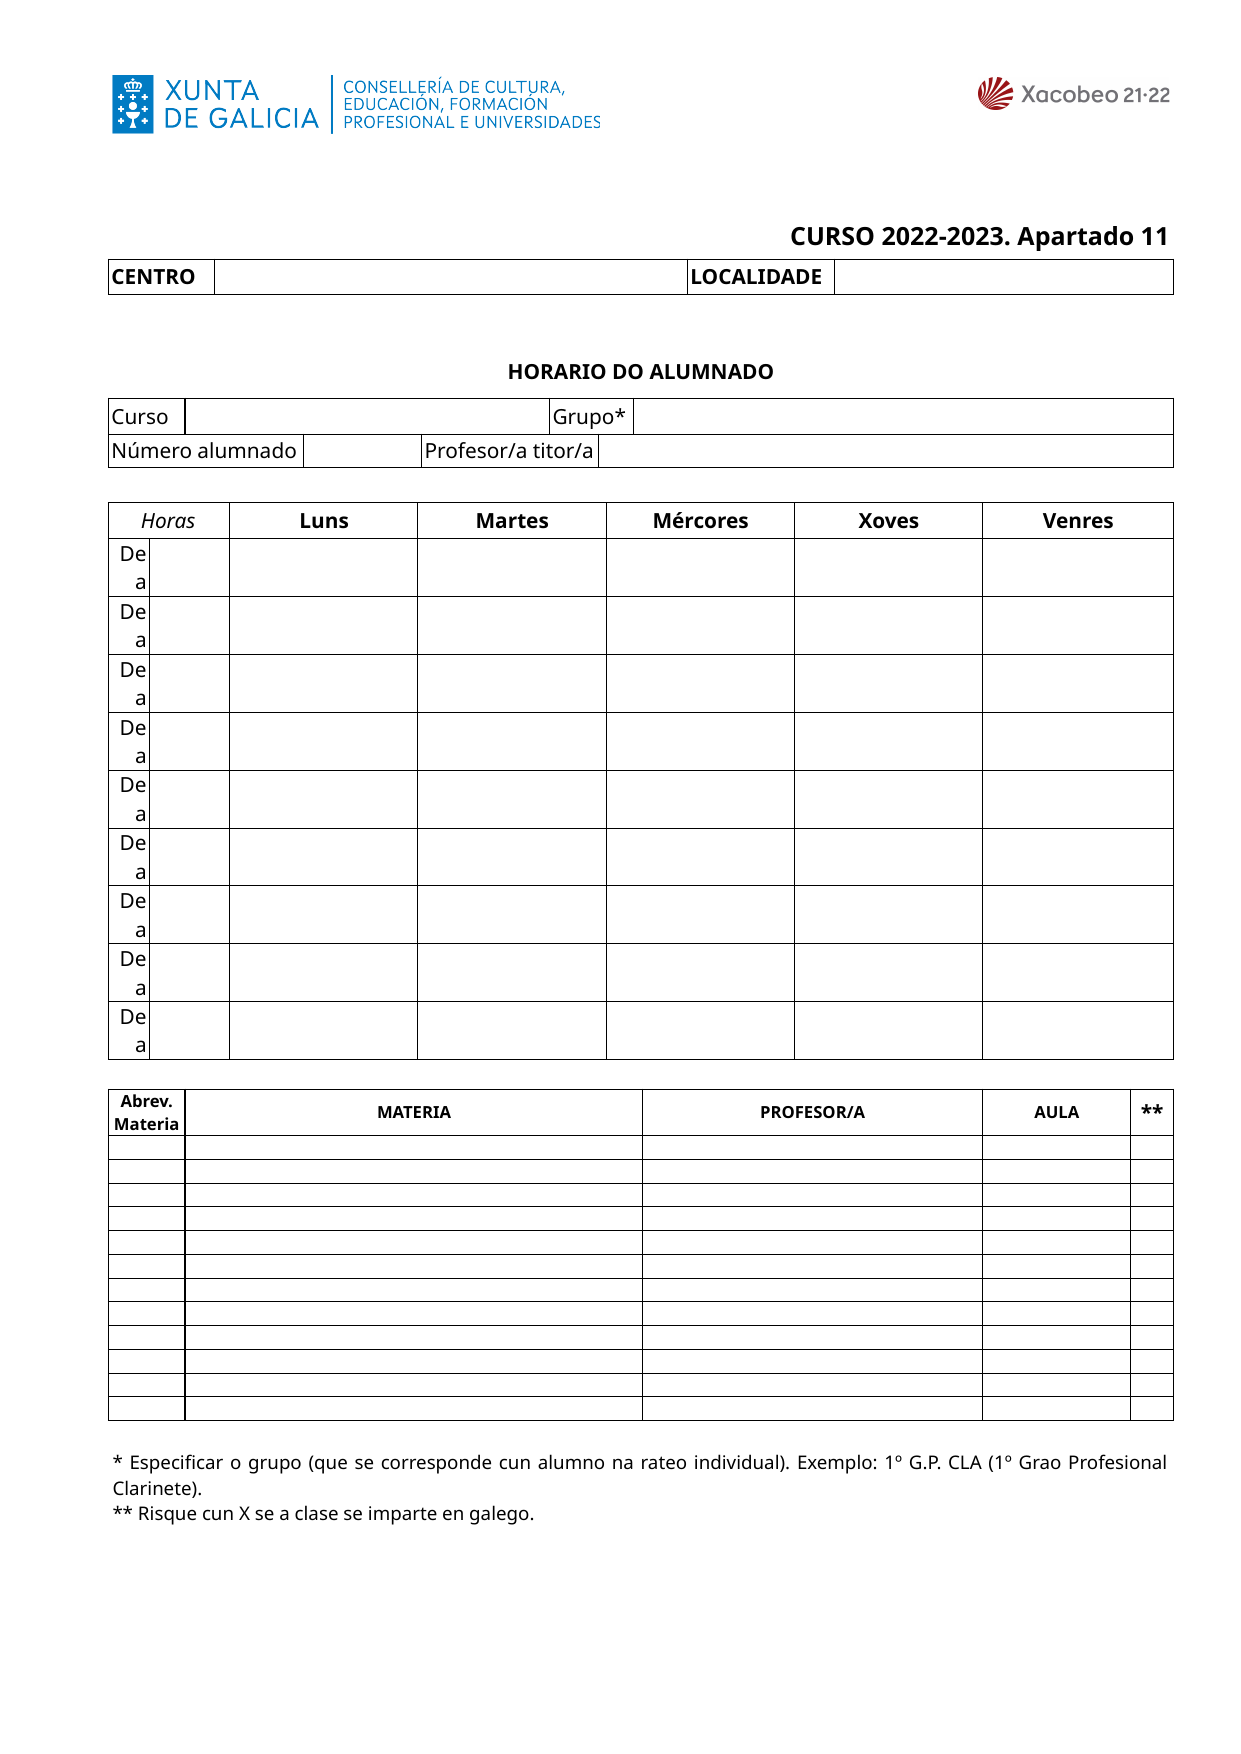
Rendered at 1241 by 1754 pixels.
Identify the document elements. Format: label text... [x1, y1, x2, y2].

table_cell [230, 1002, 417, 1059]
table_cell [983, 655, 1173, 712]
table_cell De a [109, 829, 149, 885]
table_cell [643, 1255, 982, 1277]
table_cell [607, 539, 794, 596]
table_cell [186, 1397, 642, 1420]
table_cell [643, 1397, 982, 1420]
table_cell [983, 829, 1173, 885]
table_cell [1131, 1136, 1173, 1159]
table_cell [186, 1136, 642, 1159]
table_cell [1131, 1374, 1173, 1396]
table_cell De a [109, 597, 149, 654]
table_header Xoves [795, 503, 982, 538]
table_cell De a [109, 886, 149, 943]
table_cell [418, 1002, 606, 1059]
table_cell De a [109, 655, 149, 712]
table_cell [983, 713, 1173, 769]
table_cell [230, 597, 417, 654]
table_cell [983, 597, 1173, 654]
table_cell [607, 771, 794, 827]
table_header Grupo* [550, 399, 633, 433]
table_cell [109, 1326, 184, 1349]
table_cell [983, 1184, 1130, 1206]
table_cell [643, 1184, 982, 1206]
table_cell [186, 1374, 642, 1396]
table_cell [186, 1231, 642, 1254]
table_cell [983, 944, 1173, 1001]
table_cell [795, 771, 982, 827]
table_header Luns [230, 503, 417, 538]
table_cell [607, 829, 794, 885]
table_cell [150, 1002, 229, 1059]
table_cell [607, 655, 794, 712]
table_cell Número alumnado [109, 435, 303, 467]
table_header AULA [983, 1090, 1130, 1135]
text ** Risque cun X se a clase se imparte en galego. [112, 1501, 1169, 1526]
table_cell [109, 1302, 184, 1325]
table_cell [186, 1160, 642, 1182]
picture [112, 75, 600, 134]
table_cell [795, 944, 982, 1001]
table_cell [983, 886, 1173, 943]
table_cell [607, 944, 794, 1001]
table_cell [643, 1136, 982, 1159]
table_cell [304, 435, 421, 467]
table_cell [983, 1160, 1130, 1182]
table_cell [186, 1207, 642, 1230]
table_cell De a [109, 1002, 149, 1059]
table_cell [418, 886, 606, 943]
table_cell [643, 1207, 982, 1230]
table_cell [1131, 1350, 1173, 1372]
table_cell [418, 771, 606, 827]
table_cell [109, 1350, 184, 1372]
table_header MATERIA [186, 1090, 642, 1135]
table_cell [983, 1350, 1130, 1372]
table_cell [983, 1255, 1130, 1277]
table_cell [230, 886, 417, 943]
table_cell [186, 1326, 642, 1349]
table_header CENTRO [109, 260, 214, 294]
table_cell [983, 1002, 1173, 1059]
table_cell [983, 1374, 1130, 1396]
table_cell [643, 1279, 982, 1301]
table_cell [418, 655, 606, 712]
table_cell [795, 713, 982, 769]
table_cell [607, 1002, 794, 1059]
table_cell [607, 713, 794, 769]
table_header [835, 260, 1173, 294]
table_cell [983, 1136, 1130, 1159]
table_cell De a [109, 713, 149, 769]
table_cell [643, 1326, 982, 1349]
table_cell [983, 1302, 1130, 1325]
table_cell [1131, 1207, 1173, 1230]
table_cell [109, 1374, 184, 1396]
table_header LOCALIDADE [688, 260, 834, 294]
table_cell [150, 886, 229, 943]
table_cell [607, 886, 794, 943]
table_cell [1131, 1184, 1173, 1206]
table_cell [795, 539, 982, 596]
table_cell [418, 829, 606, 885]
table_cell [150, 655, 229, 712]
table_header Abrev. Materia [109, 1090, 184, 1135]
text * Especificar o grupo (que se corresponde cun alumno na rateo individual). Exemplo: 1º G.P. CLA (1º Grao Profesional Clarinete). [112, 1449, 1169, 1501]
table_cell [150, 539, 229, 596]
table_cell [1131, 1326, 1173, 1349]
table_cell [186, 1279, 642, 1301]
table_cell [1131, 1279, 1173, 1301]
table_cell [1131, 1397, 1173, 1420]
table_cell [109, 1160, 184, 1182]
table_cell Profesor/a titor/a [422, 435, 598, 467]
table_cell [1131, 1231, 1173, 1254]
table_cell [150, 771, 229, 827]
table_cell [795, 597, 982, 654]
table_cell [643, 1302, 982, 1325]
table_cell [983, 1397, 1130, 1420]
table_cell [795, 655, 982, 712]
table_cell [230, 713, 417, 769]
table_header Curso [109, 399, 184, 433]
table_header [634, 399, 1173, 433]
table_cell [795, 886, 982, 943]
picture [978, 77, 1170, 110]
table_cell [643, 1231, 982, 1254]
table_cell [983, 1279, 1130, 1301]
table_cell [983, 771, 1173, 827]
table_cell [109, 1136, 184, 1159]
table_cell [230, 655, 417, 712]
table_header Mércores [607, 503, 794, 538]
table_cell [186, 1350, 642, 1372]
table_cell [1131, 1255, 1173, 1277]
table_header Martes [418, 503, 606, 538]
table_header Venres [983, 503, 1173, 538]
table_cell [186, 1255, 642, 1277]
table_cell [109, 1231, 184, 1254]
table_cell [795, 1002, 982, 1059]
table_cell [418, 597, 606, 654]
table_header ** [1131, 1090, 1173, 1135]
table_cell [607, 597, 794, 654]
table_cell [983, 1326, 1130, 1349]
table_cell [418, 713, 606, 769]
text HORARIO DO ALUMNADO [112, 357, 1169, 386]
table_cell [418, 944, 606, 1001]
table_header [186, 399, 549, 433]
table_cell [186, 1302, 642, 1325]
table_cell [1131, 1302, 1173, 1325]
table_cell [643, 1350, 982, 1372]
table_header PROFESOR/A [643, 1090, 982, 1135]
table_header Horas [109, 503, 229, 538]
table_cell [150, 944, 229, 1001]
table_cell [230, 771, 417, 827]
table_cell [230, 944, 417, 1001]
table_cell [230, 829, 417, 885]
table_cell [418, 539, 606, 596]
table_cell [109, 1184, 184, 1206]
table_cell [983, 539, 1173, 596]
table_cell [109, 1279, 184, 1301]
table_cell [599, 435, 1173, 467]
table_header [215, 260, 687, 294]
table_cell [150, 597, 229, 654]
table_cell [983, 1231, 1130, 1254]
table_cell [1131, 1160, 1173, 1182]
table_cell [643, 1160, 982, 1182]
table_cell De a [109, 944, 149, 1001]
table_cell [186, 1184, 642, 1206]
table_cell [983, 1207, 1130, 1230]
table_cell [150, 713, 229, 769]
table_cell De a [109, 539, 149, 596]
table_cell [109, 1255, 184, 1277]
table_cell [795, 829, 982, 885]
table_cell De a [109, 771, 149, 827]
table_cell [109, 1397, 184, 1420]
table_cell [150, 829, 229, 885]
table_cell [230, 539, 417, 596]
table_cell [643, 1374, 982, 1396]
text CURSO 2022-2023. Apartado 11 [112, 218, 1169, 253]
table_cell [109, 1207, 184, 1230]
